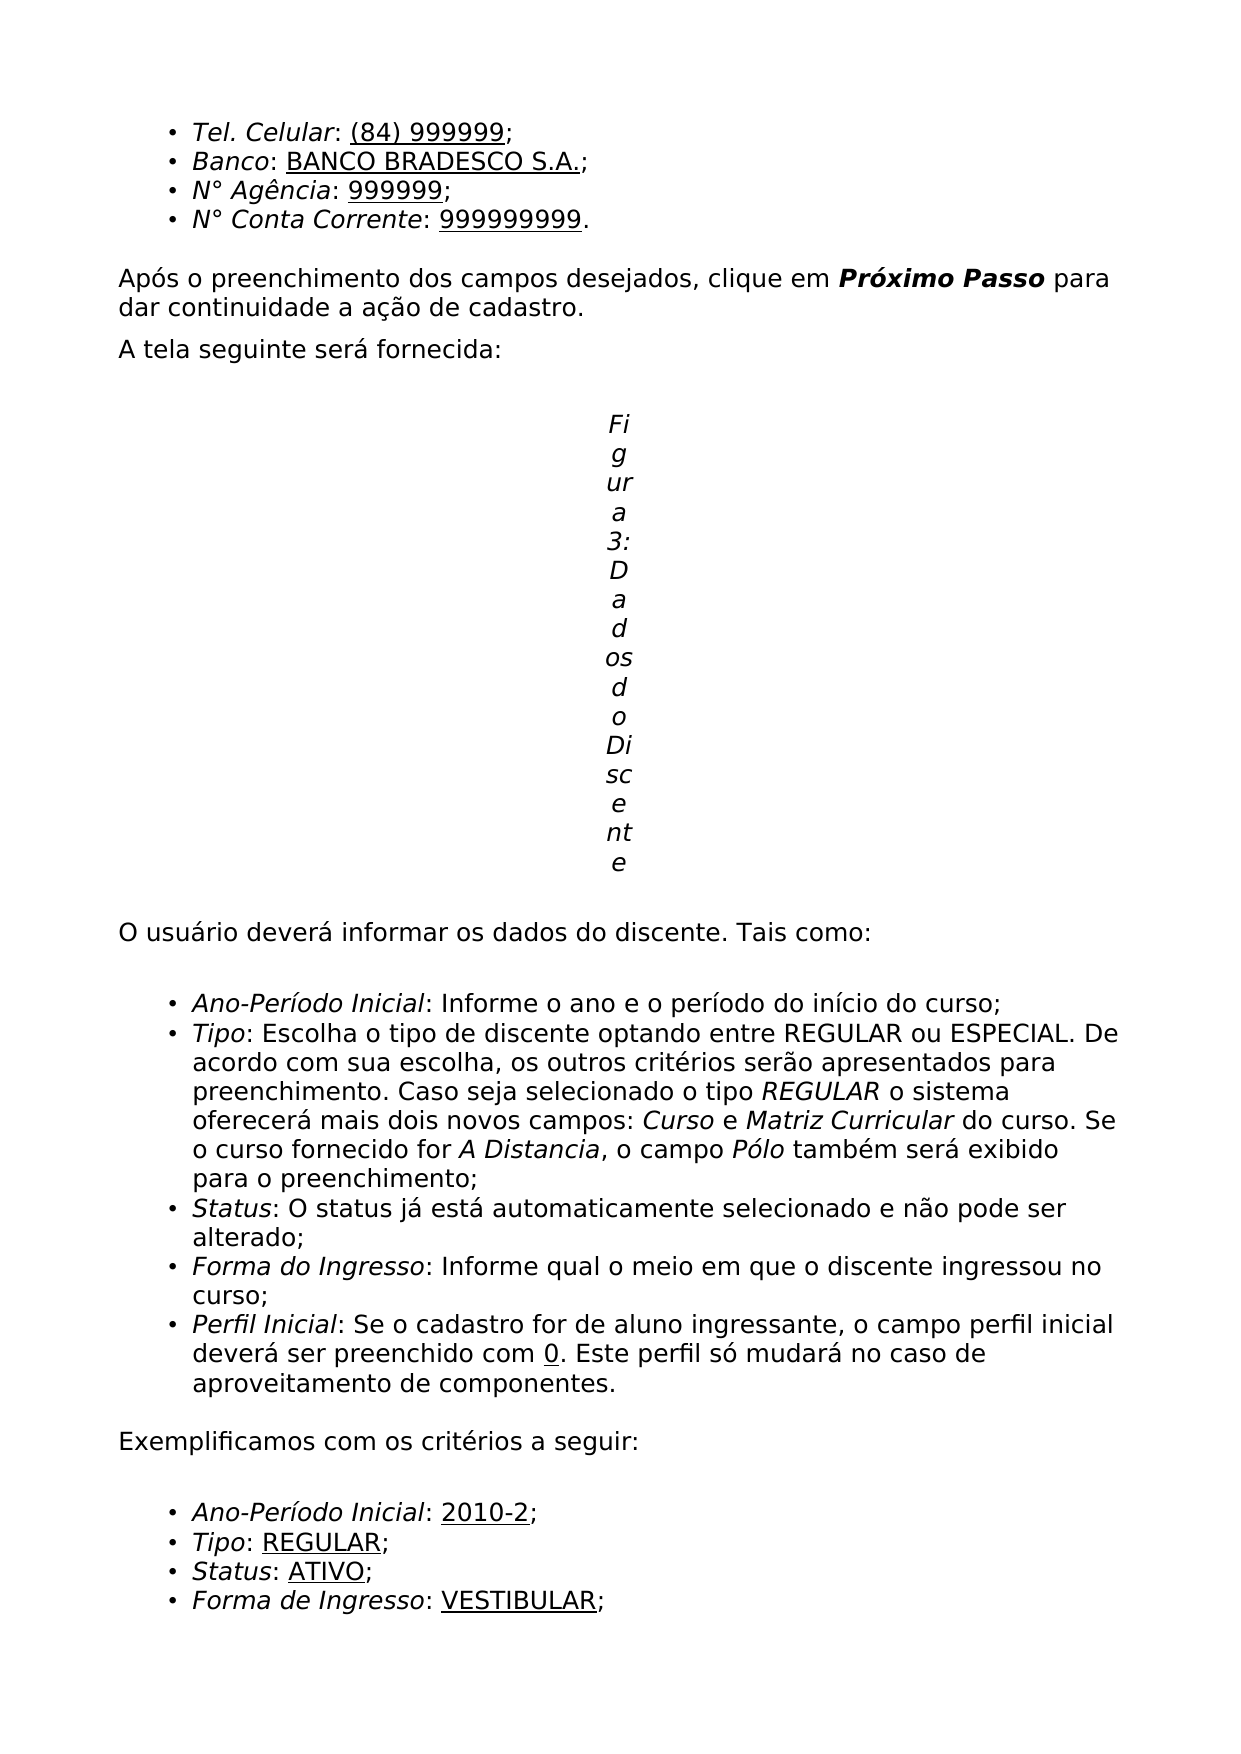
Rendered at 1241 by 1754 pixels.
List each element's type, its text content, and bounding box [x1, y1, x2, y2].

list Tel. Celular: (84) 999999; [177, 118, 1122, 147]
text Exemplificamos com os critérios a seguir: [118, 1427, 1122, 1457]
text O usuário deverá informar os dados do discente. Tais como: [118, 918, 1122, 948]
list Tipo: Escolha o tipo de discente optando entre REGULAR ou ESPECIAL. De acordo com sua escolha, os outros critérios serão apresentados para preenchimento. Caso seja selecionado o tipo REGULAR o sistema oferecerá mais dois novos campos: Curso e Matriz Curricular do curso. Se o curso fornecido for A Distancia, o campo Pólo também será exibido para o preenchimento; [177, 1019, 1122, 1194]
list N° Conta Corrente: 999999999. [177, 206, 1122, 235]
list Forma de Ingresso: VESTIBULAR; [177, 1586, 1122, 1615]
list Status: O status já está automaticamente selecionado e não pode ser alterado; [177, 1194, 1122, 1252]
list Tipo: REGULAR; [177, 1528, 1122, 1557]
list N° Agência: 999999; [177, 176, 1122, 206]
list Forma do Ingresso: Informe qual o meio em que o discente ingressou no curso; [177, 1252, 1122, 1311]
list Ano-Período Inicial: 2010-2; [177, 1499, 1122, 1528]
list Banco: BANCO BRADESCO S.A.; [177, 147, 1122, 176]
text Após o preenchimento dos campos desejados, clique em Próximo Passo para dar continuidade a ação de cadastro. [118, 264, 1122, 323]
list Ano-Período Inicial: Informe o ano e o período do início do curso; [177, 990, 1122, 1019]
list Status: ATIVO; [177, 1557, 1122, 1586]
list Perfil Inicial: Se o cadastro for de aluno ingressante, o campo perfil inicial deverá ser preenchido com 0. Este perfil só mudará no caso de aproveitamento de componentes. [177, 1311, 1122, 1398]
text A tela seguinte será fornecida: [118, 335, 1122, 364]
text Figura 3: Dados do Discente [603, 389, 637, 877]
